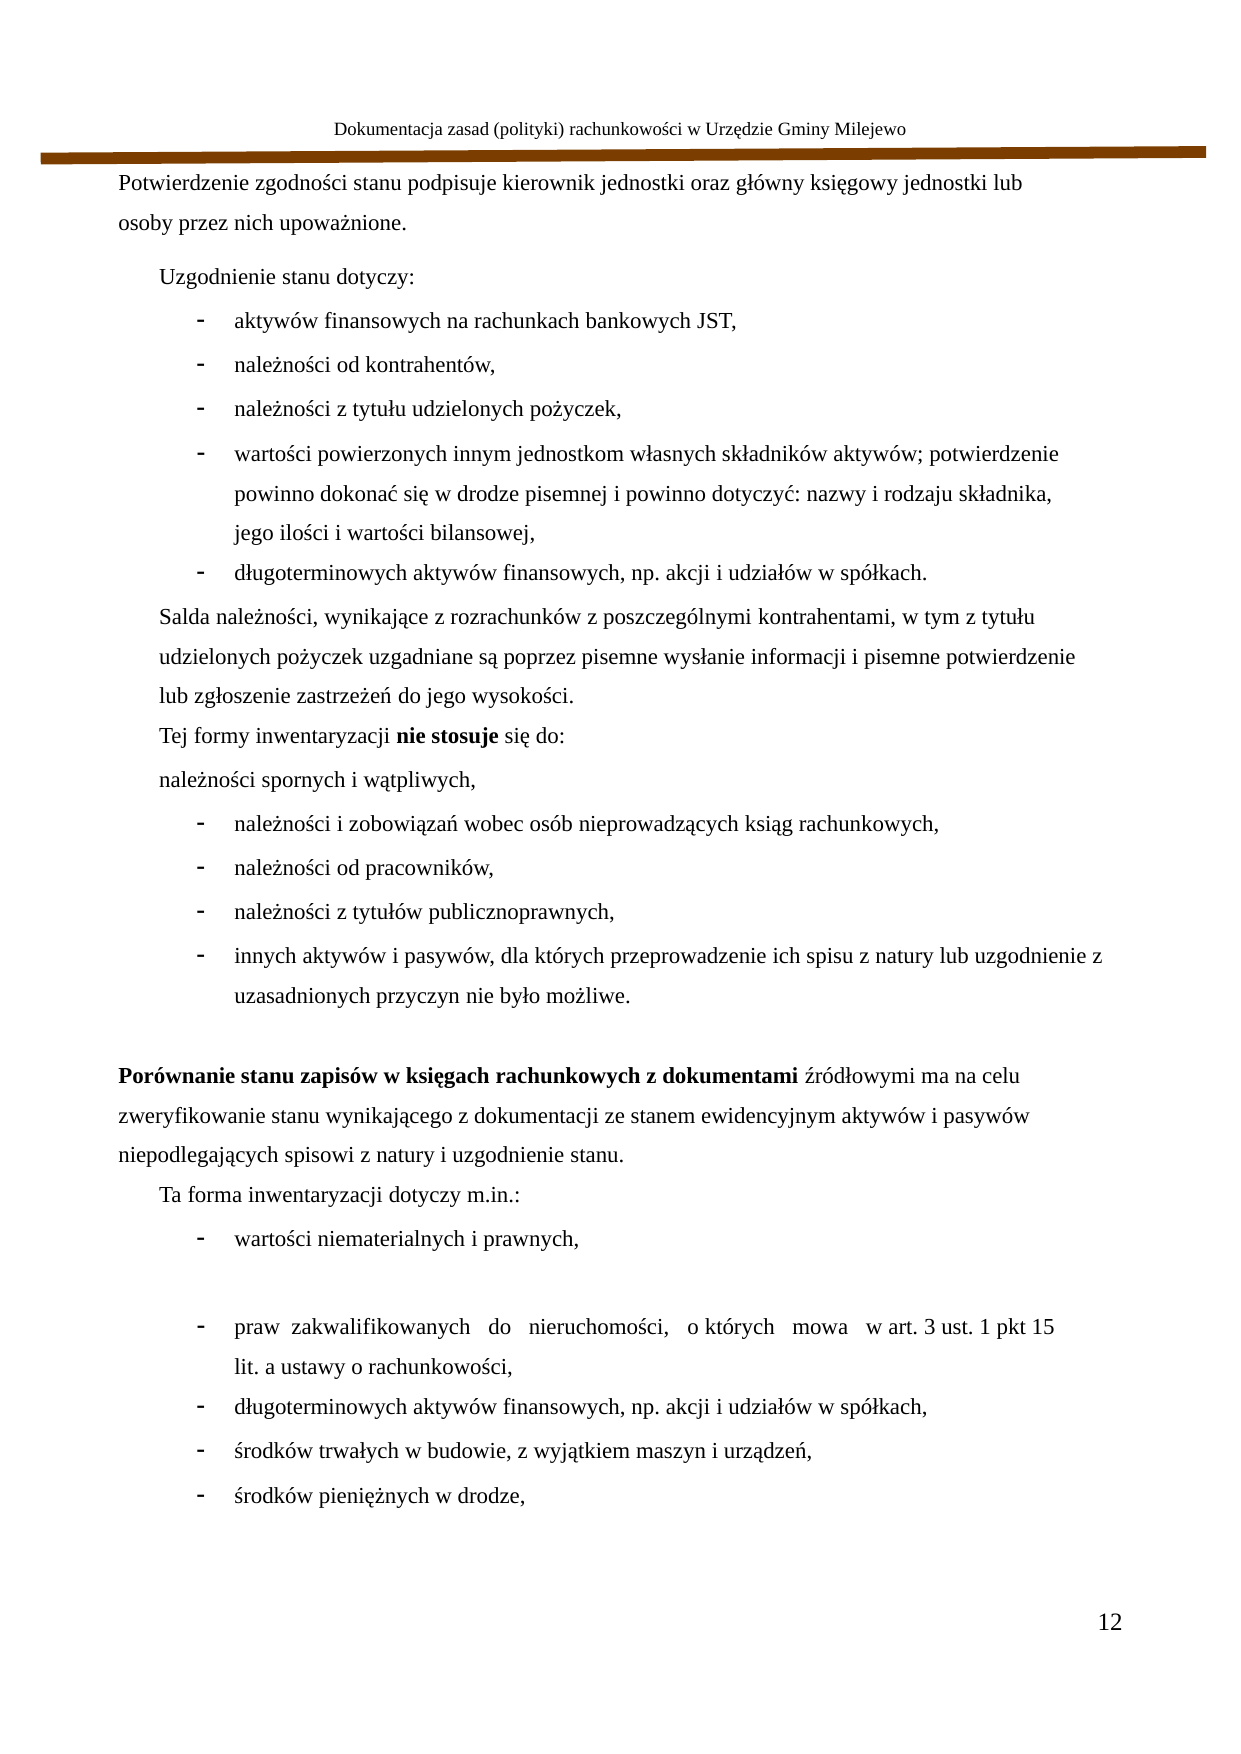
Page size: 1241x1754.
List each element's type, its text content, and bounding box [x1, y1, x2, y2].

text Ta forma inwentaryzacji dotyczy m.in.: [159, 1181, 1122, 1207]
list długoterminowych aktywów finansowych, np. akcji i udziałów w spółkach. [196, 559, 1122, 586]
list wartości niematerialnych i prawnych, [196, 1225, 1122, 1251]
text Tej formy inwentaryzacji nie stosuje się do: [159, 722, 1122, 748]
text Salda należności, wynikające z rozrachunków z poszczególnymi kontrahentami, w tym z tytułu udzielonych pożyczek uzgadniane są poprzez pisemne wysłanie informacji i pisemne potwierdzenie lub zgłoszenie zastrzeżeń do jego wysokości. [159, 603, 1082, 709]
list środków pieniężnych w drodze, [196, 1482, 1122, 1508]
list innych aktywów i pasywów, dla których przeprowadzenie ich spisu z natury lub uzgodnienie z uzasadnionych przyczyn nie było możliwe. [196, 943, 1122, 1009]
list należności i zobowiązań wobec osób nieprowadzących ksiąg rachunkowych, [196, 809, 1122, 836]
list wartości powierzonych innym jednostkom własnych składników aktywów; potwierdzenie powinno dokonać się w drodze pisemnej i powinno dotyczyć: nazwy i rodzaju składnika, jego ilości i wartości bilansowej, [197, 440, 1081, 546]
text Uzgodnienie stanu dotyczy: [159, 263, 1122, 289]
list należności z tytułu udzielonych pożyczek, [196, 395, 1122, 422]
list należności z tytułów publicznoprawnych, [196, 898, 1122, 925]
list długoterminowych aktywów finansowych, np. akcji i udziałów w spółkach, [196, 1393, 1122, 1420]
text należności spornych i wątpliwych, [159, 766, 1122, 792]
list należności od kontrahentów, [196, 351, 1122, 378]
list należności od pracowników, [196, 854, 1122, 881]
list praw zakwalifikowanych do nieruchomości, o których mowa w art. 3 ust. 1 pkt 15 lit. a ustawy o rachunkowości, [197, 1313, 1082, 1379]
list środków trwałych w budowie, z wyjątkiem maszyn i urządzeń, [196, 1438, 1122, 1464]
text Porównanie stanu zapisów w księgach rachunkowych z dokumentami źródłowymi ma na celu zweryfikowanie stanu wynikającego z dokumentacji ze stanem ewidencyjnym aktywów i pasywów niepodlegających spisowi z natury i uzgodnienie stanu. [118, 1062, 1081, 1168]
list aktywów finansowych na rachunkach bankowych JST, [196, 307, 1122, 333]
text Potwierdzenie zgodności stanu podpisuje kierownik jednostki oraz główny księgowy jednostki lub osoby przez nich upoważnione. [118, 169, 1082, 235]
